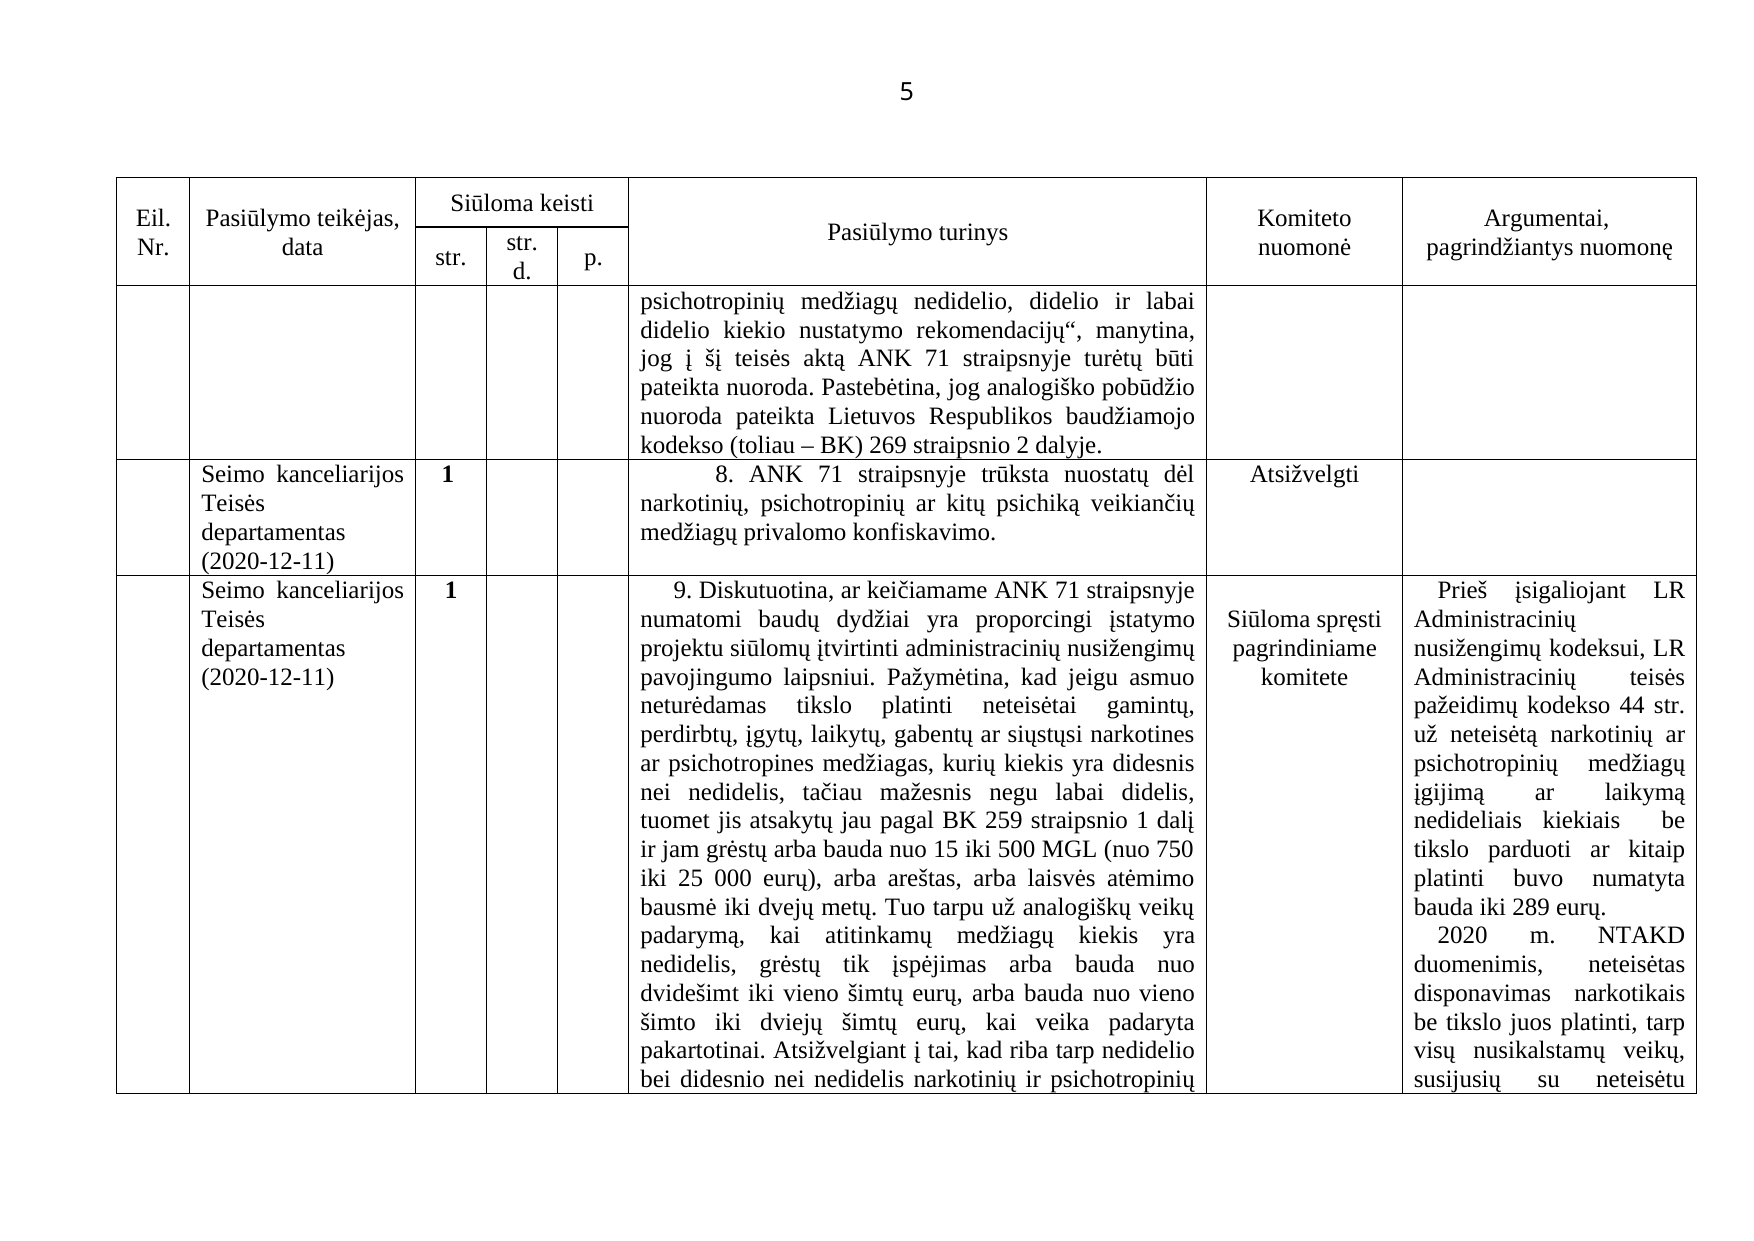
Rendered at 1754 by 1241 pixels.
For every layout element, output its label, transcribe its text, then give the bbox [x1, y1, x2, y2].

table_header Argumentai, pagrindžiantys nuomonę [1403, 178, 1696, 285]
table_cell [558, 460, 628, 574]
table_cell Atsižvelgti [1207, 460, 1402, 574]
table_cell str. [416, 228, 486, 285]
table_cell 8. ANK 71 straipsnyje trūksta nuostatų dėl narkotinių, psichotropinių ar kitų psichiką veikiančių medžiagų privalomo konfiskavimo. [629, 460, 1206, 574]
table_cell [117, 286, 189, 458]
table_cell Prieš įsigaliojant LR Administracinių nusižengimų kodeksui, LR Administracinių teisės pažeidimų kodekso 44 str. už neteisėtą narkotinių ar psichotropinių medžiagų įgijimą ar laikymą nedideliais kiekiais be tikslo parduoti ar kitaip platinti buvo numatyta bauda iki 289 eurų. 2020 m. NTAKD duomenimis, neteisėtas disponavimas narkotikais be tikslo juos platinti, tarp visų nusikalstamų veikų, susijusių su neteisėtu [1403, 576, 1696, 1093]
table_cell Seimo kanceliarijos Teisės departamentas (2020-12-11) [190, 460, 415, 574]
table_cell Seimo kanceliarijos Teisės departamentas (2020-12-11) [190, 576, 415, 1093]
table_header Siūloma keisti [416, 178, 628, 226]
table_cell [416, 286, 486, 458]
table_cell [190, 286, 415, 458]
table_cell [1403, 460, 1696, 574]
table_cell [558, 286, 628, 458]
table_cell [117, 460, 189, 574]
table_cell [1207, 286, 1402, 458]
table_cell psichotropinių medžiagų nedidelio, didelio ir labai didelio kiekio nustatymo rekomendacijų“, manytina, jog į šį teisės aktą ANK 71 straipsnyje turėtų būti pateikta nuoroda. Pastebėtina, jog analogiško pobūdžio nuoroda pateikta Lietuvos Respublikos baudžiamojo kodekso (toliau – BK) 269 straipsnio 2 dalyje. [629, 286, 1206, 458]
table_cell 1 [416, 460, 486, 574]
table_cell str. d. [487, 228, 557, 285]
table_cell [558, 576, 628, 1093]
table_header Komiteto nuomonė [1207, 178, 1402, 285]
table_cell p. [558, 228, 628, 285]
table_cell [117, 576, 189, 1093]
table_cell Siūloma spręsti pagrindiniame komitete [1207, 576, 1402, 1093]
table_cell [1403, 286, 1696, 458]
table_cell 1 [416, 576, 486, 1093]
table_header Eil. Nr. [117, 178, 189, 285]
table_cell [487, 286, 557, 458]
table_header Pasiūlymo turinys [629, 178, 1206, 285]
table_cell 9. Diskutuotina, ar keičiamame ANK 71 straipsnyje numatomi baudų dydžiai yra proporcingi įstatymo projektu siūlomų įtvirtinti administracinių nusižengimų pavojingumo laipsniui. Pažymėtina, kad jeigu asmuo neturėdamas tikslo platinti neteisėtai gamintų, perdirbtų, įgytų, laikytų, gabentų ar siųstųsi narkotines ar psichotropines medžiagas, kurių kiekis yra didesnis nei nedidelis, tačiau mažesnis negu labai didelis, tuomet jis atsakytų jau pagal BK 259 straipsnio 1 dalį ir jam grėstų arba bauda nuo 15 iki 500 MGL (nuo 750 iki 25 000 eurų), arba areštas, arba laisvės atėmimo bausmė iki dvejų metų. Tuo tarpu už analogiškų veikų padarymą, kai atitinkamų medžiagų kiekis yra nedidelis, grėstų tik įspėjimas arba bauda nuo dvidešimt iki vieno šimtų eurų, arba bauda nuo vieno šimto iki dviejų šimtų eurų, kai veika padaryta pakartotinai. Atsižvelgiant į tai, kad riba tarp nedidelio bei didesnio nei nedidelis narkotinių ir psichotropinių [629, 576, 1206, 1093]
table_header Pasiūlymo teikėjas, data [190, 178, 415, 285]
table_cell [487, 576, 557, 1093]
table_cell [487, 460, 557, 574]
